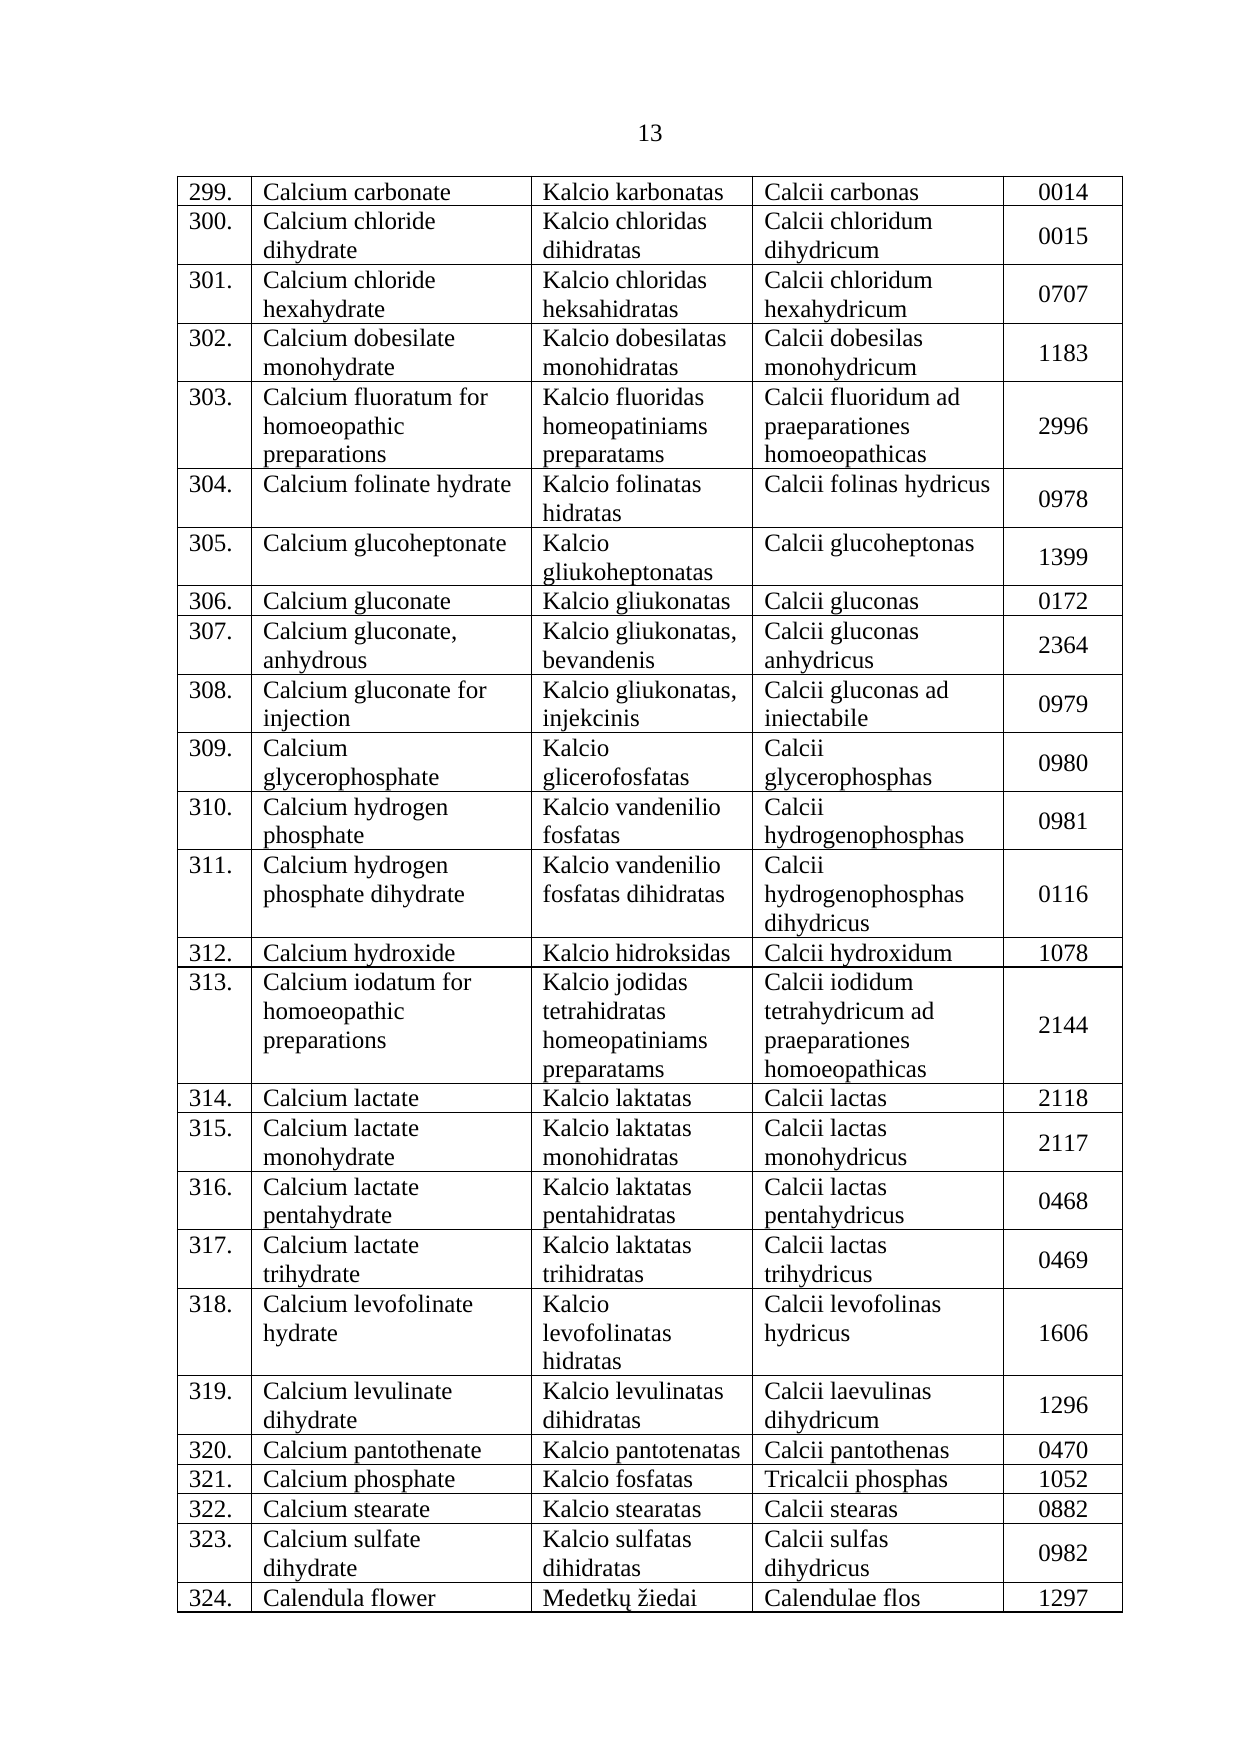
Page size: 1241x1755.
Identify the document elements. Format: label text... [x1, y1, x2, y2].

table_cell Kalcio dobesilatas monohidratas [532, 324, 752, 381]
table_cell 303. [178, 382, 251, 468]
table_cell Calcium glucoheptonate [252, 528, 531, 585]
table_cell Kalcio levulinatas dihidratas [532, 1376, 752, 1434]
table_cell Calcii chloridum dihydricum [753, 206, 1003, 264]
table_cell Calcium chloride hexahydrate [252, 265, 531, 322]
table_cell 0116 [1004, 850, 1122, 937]
table_cell Kalcio laktatas trihidratas [532, 1230, 752, 1288]
table_cell Calcii folinas hydricus [753, 469, 1003, 527]
table_cell Kalcio jodidas tetrahidratas homeopatiniams preparatams [532, 968, 752, 1082]
table_cell 0014 [1004, 177, 1122, 205]
table_cell Calcium gluconate [252, 586, 531, 615]
table_cell 312. [178, 938, 251, 966]
table_cell Calcium stearate [252, 1494, 531, 1523]
table_cell 300. [178, 206, 251, 264]
table_cell Calcii chloridum hexahydricum [753, 265, 1003, 322]
table_cell Calcium hydrogen phosphate dihydrate [252, 850, 531, 937]
table_cell Calcium pantothenate [252, 1435, 531, 1463]
table_cell Calcii dobesilas monohydricum [753, 324, 1003, 381]
table_cell Calcium hydrogen phosphate [252, 792, 531, 849]
table_cell Calcii hydroxidum [753, 938, 1003, 966]
table_cell 324. [178, 1583, 251, 1611]
table_cell 317. [178, 1230, 251, 1288]
table_cell 2364 [1004, 616, 1122, 674]
table_cell 315. [178, 1113, 251, 1171]
table_cell 321. [178, 1465, 251, 1493]
table_cell Kalcio fluoridas homeopatiniams preparatams [532, 382, 752, 468]
table_cell 299. [178, 177, 251, 205]
table_cell Kalcio gliukonatas, injekcinis [532, 675, 752, 732]
table_cell 1297 [1004, 1583, 1122, 1611]
table_cell 313. [178, 968, 251, 1082]
table_cell 2117 [1004, 1113, 1122, 1171]
table_cell 318. [178, 1289, 251, 1375]
table_cell Calcii lactas pentahydricus [753, 1172, 1003, 1229]
table_cell Calcii lactas trihydricus [753, 1230, 1003, 1288]
table_cell Calcii gluconas [753, 586, 1003, 615]
table_cell Kalcio laktatas pentahidratas [532, 1172, 752, 1229]
table_cell 1183 [1004, 324, 1122, 381]
table_cell 319. [178, 1376, 251, 1434]
table_cell Calcii stearas [753, 1494, 1003, 1523]
table_cell Calcium fluoratum for homoeopathic preparations [252, 382, 531, 468]
table_cell 2118 [1004, 1084, 1122, 1112]
table_cell 301. [178, 265, 251, 322]
table_cell Calcium lactate monohydrate [252, 1113, 531, 1171]
table_cell Calcii iodidum tetrahydricum ad praeparationes homoeopathicas [753, 968, 1003, 1082]
table_cell 306. [178, 586, 251, 615]
table_cell Calcium chloride dihydrate [252, 206, 531, 264]
table_cell Calcii lactas monohydricus [753, 1113, 1003, 1171]
table_cell Calcii laevulinas dihydricum [753, 1376, 1003, 1434]
table_cell Kalcio vandenilio fosfatas [532, 792, 752, 849]
table_cell Calcium phosphate [252, 1465, 531, 1493]
table_cell 309. [178, 733, 251, 791]
table_cell Calcii lactas [753, 1084, 1003, 1112]
table_cell Kalcio karbonatas [532, 177, 752, 205]
table_cell Kalcio pantotenatas [532, 1435, 752, 1463]
table_cell 2144 [1004, 968, 1122, 1082]
table_cell 0469 [1004, 1230, 1122, 1288]
table_cell Kalcio gliukoheptonatas [532, 528, 752, 585]
table_cell 302. [178, 324, 251, 381]
table_cell 2996 [1004, 382, 1122, 468]
table_cell Calcii levofolinas hydricus [753, 1289, 1003, 1375]
table_cell Kalcio glicerofosfatas [532, 733, 752, 791]
table_cell Calcium folinate hydrate [252, 469, 531, 527]
table_cell 320. [178, 1435, 251, 1463]
table_cell 0015 [1004, 206, 1122, 264]
table_cell 0882 [1004, 1494, 1122, 1523]
table_cell Kalcio folinatas hidratas [532, 469, 752, 527]
table_cell Kalcio laktatas [532, 1084, 752, 1112]
table_cell Calcium gluconate for injection [252, 675, 531, 732]
table_cell Calcium sulfate dihydrate [252, 1524, 531, 1582]
table_cell Kalcio chloridas dihidratas [532, 206, 752, 264]
table_cell 304. [178, 469, 251, 527]
table_cell Calcium dobesilate monohydrate [252, 324, 531, 381]
table_cell 0172 [1004, 586, 1122, 615]
table_cell Calcii hydrogenophosphas dihydricus [753, 850, 1003, 937]
table_cell Kalcio gliukonatas [532, 586, 752, 615]
table_cell 0980 [1004, 733, 1122, 791]
table_cell Calcium gluconate, anhydrous [252, 616, 531, 674]
table_cell 1399 [1004, 528, 1122, 585]
table_cell Calcii pantothenas [753, 1435, 1003, 1463]
table_cell Kalcio fosfatas [532, 1465, 752, 1493]
table_cell Calcium levulinate dihydrate [252, 1376, 531, 1434]
table_cell Kalcio levofolinatas hidratas [532, 1289, 752, 1375]
table_cell 0979 [1004, 675, 1122, 732]
table_cell Calendula flower [252, 1583, 531, 1611]
table_cell Tricalcii phosphas [753, 1465, 1003, 1493]
table_cell Kalcio vandenilio fosfatas dihidratas [532, 850, 752, 937]
table_cell Calcii fluoridum ad praeparationes homoeopathicas [753, 382, 1003, 468]
table_cell Calcium lactate [252, 1084, 531, 1112]
table_cell Calcii sulfas dihydricus [753, 1524, 1003, 1582]
table_cell Calcium hydroxide [252, 938, 531, 966]
table_cell 0468 [1004, 1172, 1122, 1229]
table_cell Calendulae flos [753, 1583, 1003, 1611]
table_cell 0978 [1004, 469, 1122, 527]
table_cell 305. [178, 528, 251, 585]
table_cell 1052 [1004, 1465, 1122, 1493]
table_cell 311. [178, 850, 251, 937]
table_cell Kalcio hidroksidas [532, 938, 752, 966]
table_cell Kalcio laktatas monohidratas [532, 1113, 752, 1171]
table_cell 308. [178, 675, 251, 732]
table_cell Calcii gluconas anhydricus [753, 616, 1003, 674]
table_cell 307. [178, 616, 251, 674]
table_cell Calcium lactate trihydrate [252, 1230, 531, 1288]
table_cell Medetkų žiedai [532, 1583, 752, 1611]
table_cell 310. [178, 792, 251, 849]
table_cell 1078 [1004, 938, 1122, 966]
table_cell 1606 [1004, 1289, 1122, 1375]
table_cell Calcii glucoheptonas [753, 528, 1003, 585]
table_cell Calcium iodatum for homoeopathic preparations [252, 968, 531, 1082]
table_cell Kalcio sulfatas dihidratas [532, 1524, 752, 1582]
table_cell 0982 [1004, 1524, 1122, 1582]
table_cell Calcii gluconas ad iniectabile [753, 675, 1003, 732]
table_cell 0470 [1004, 1435, 1122, 1463]
table_cell Kalcio chloridas heksahidratas [532, 265, 752, 322]
table_cell 316. [178, 1172, 251, 1229]
table_cell Calcium lactate pentahydrate [252, 1172, 531, 1229]
table_cell Calcii glycerophosphas [753, 733, 1003, 791]
table_cell Calcii carbonas [753, 177, 1003, 205]
table_cell Kalcio gliukonatas, bevandenis [532, 616, 752, 674]
table_cell 1296 [1004, 1376, 1122, 1434]
table_cell Kalcio stearatas [532, 1494, 752, 1523]
table_cell 322. [178, 1494, 251, 1523]
table_cell Calcii hydrogenophosphas [753, 792, 1003, 849]
table_cell Calcium glycerophosphate [252, 733, 531, 791]
table_cell 323. [178, 1524, 251, 1582]
table_cell Calcium carbonate [252, 177, 531, 205]
table_cell 0707 [1004, 265, 1122, 322]
table_cell 0981 [1004, 792, 1122, 849]
table_cell 314. [178, 1084, 251, 1112]
table_cell Calcium levofolinate hydrate [252, 1289, 531, 1375]
